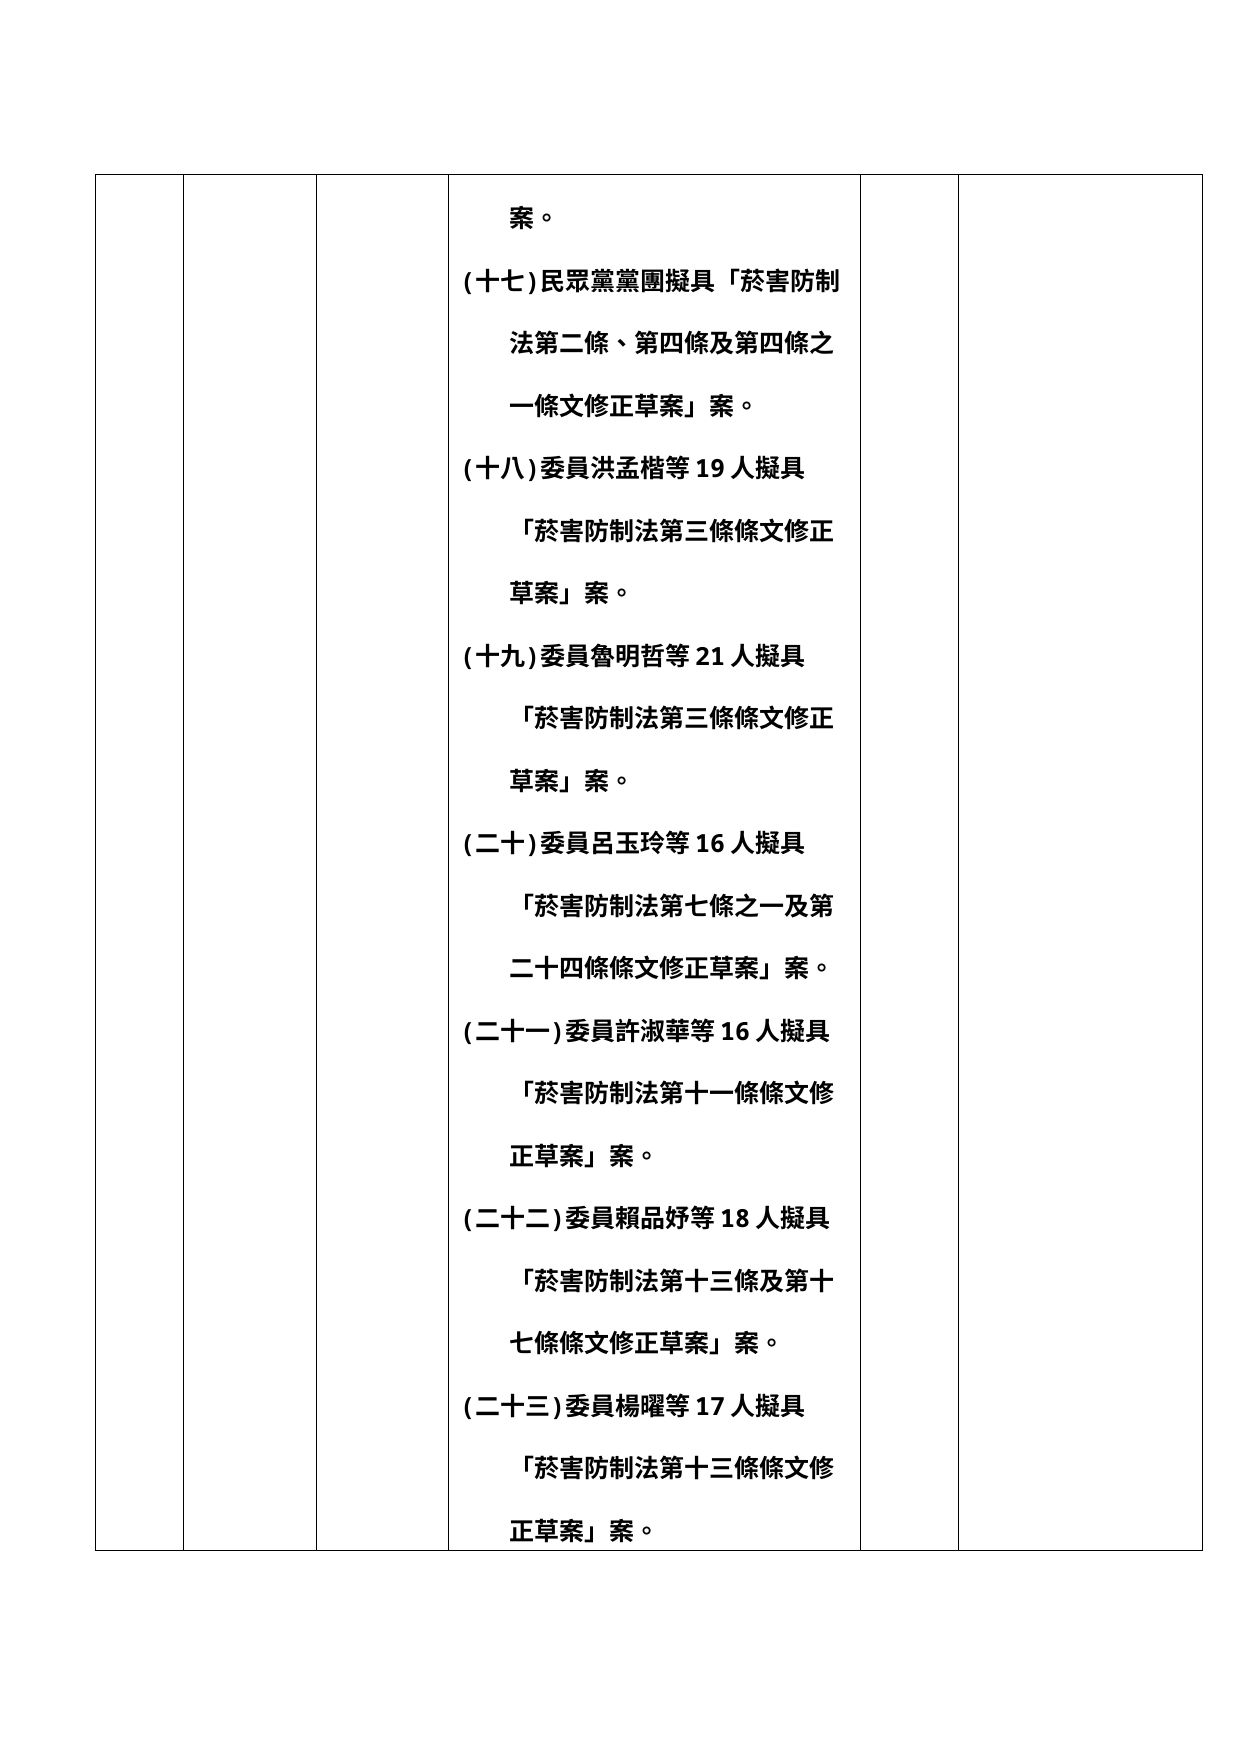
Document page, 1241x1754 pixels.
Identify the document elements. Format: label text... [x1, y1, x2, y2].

table_cell [184, 175, 316, 1550]
table_cell [96, 175, 183, 1550]
table_cell [959, 175, 1202, 1550]
table_cell [317, 175, 448, 1550]
table_cell 案。 (十七)民眾黨黨團擬具「菸害防制法第二條、第四條及第四條之一條文修正草案」案。 (十八)委員洪孟楷等19人擬具「菸害防制法第三條條文修正草案」案。 (十九)委員魯明哲等21人擬具「菸害防制法第三條條文修正草案」案。 (二十)委員呂玉玲等16人擬具「菸害防制法第七條之一及第二十四條條文修正草案」案。 (二十一)委員許淑華等16人擬具「菸害防制法第十一條條文修正草案」案。 (二十二)委員賴品妤等18人擬具「菸害防制法第十三條及第十七條條文修正草案」案。 (二十三)委員楊曜等17人擬具「菸害防制法第十三條條文修正草案」案。 [449, 175, 860, 1550]
table_cell [861, 175, 958, 1550]
